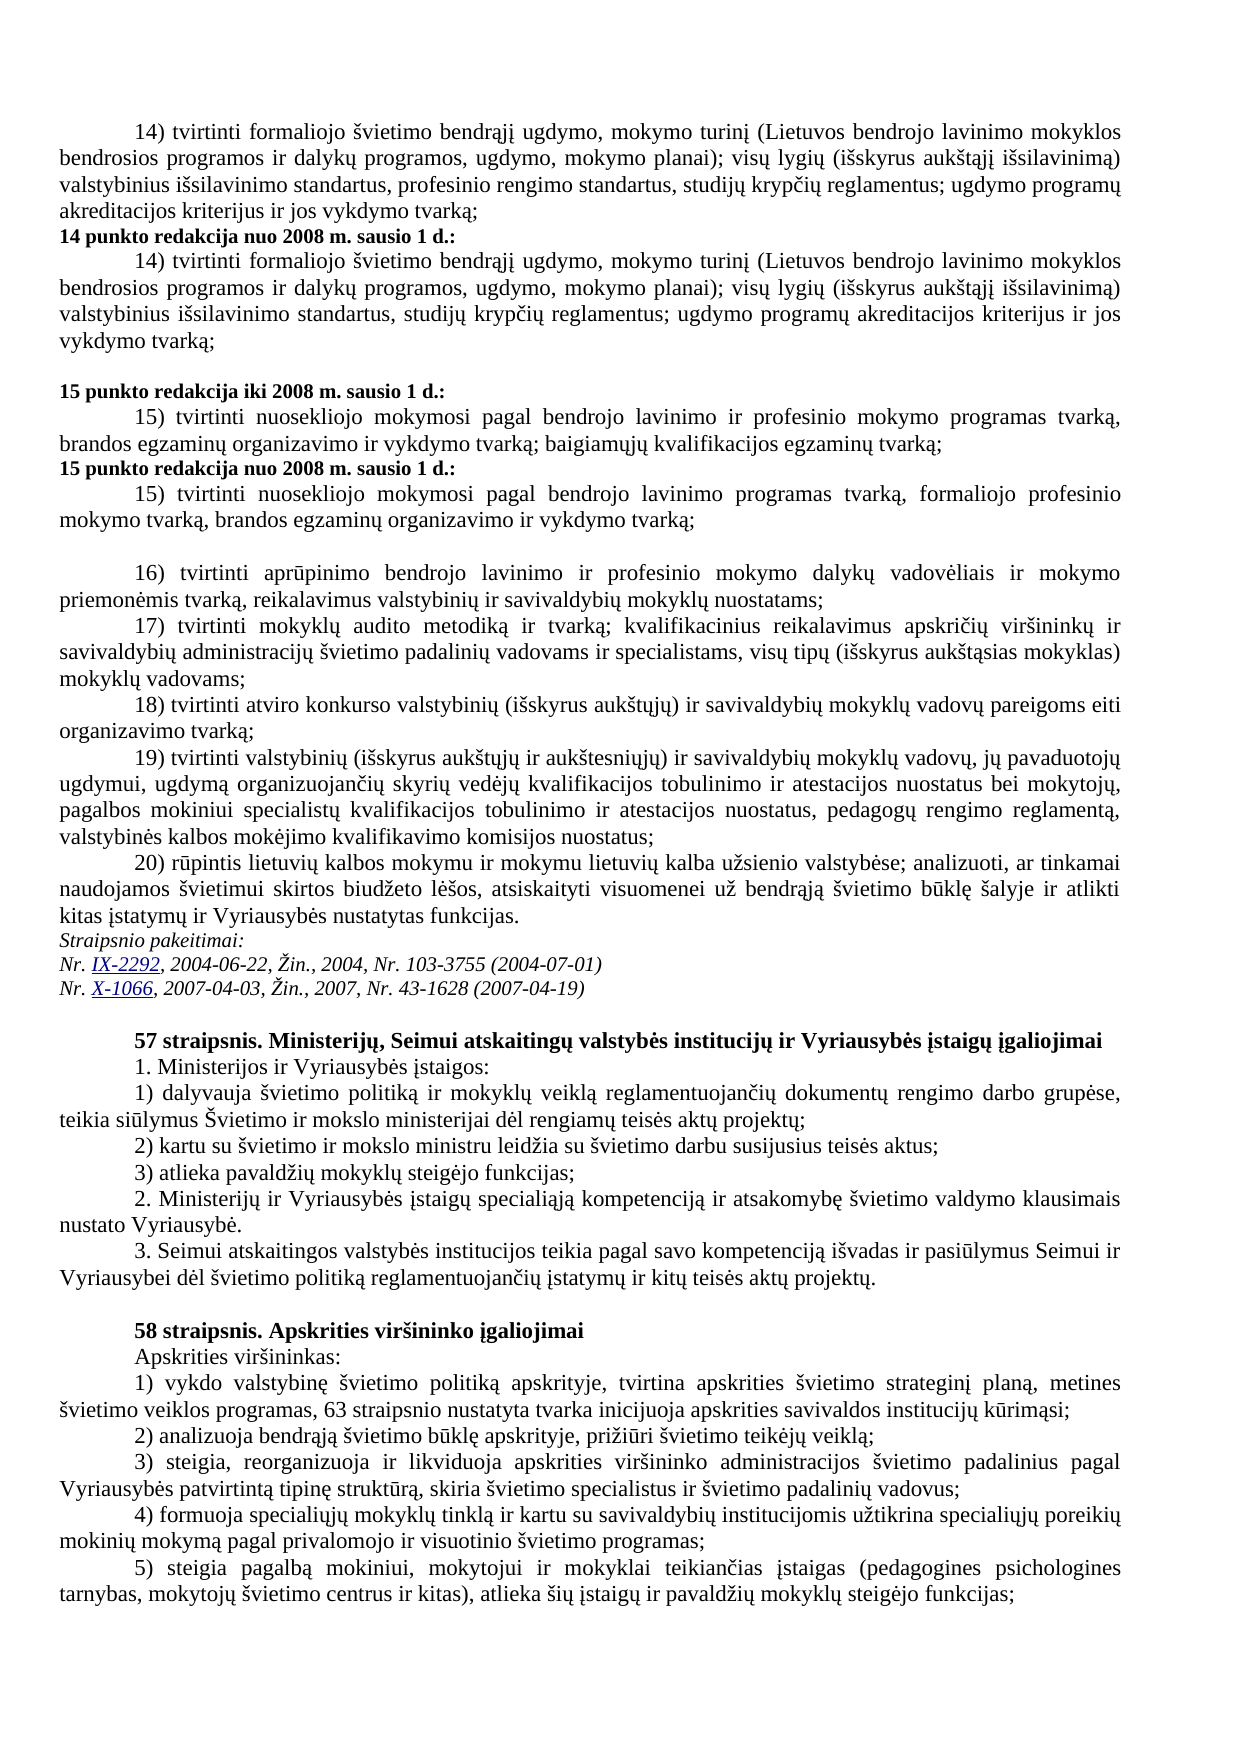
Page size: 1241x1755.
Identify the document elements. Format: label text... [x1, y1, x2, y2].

text 15) tvirtinti nuosekliojo mokymosi pagal bendrojo lavinimo programas tvarką, formaliojo profesinio mokymo tvarką, brandos egzaminų organizavimo ir vykdymo tvarką; [59, 480, 1122, 533]
text 15 punkto redakcija nuo 2008 m. sausio 1 d.: [59, 456, 1122, 480]
text Straipsnio pakeitimai: [59, 928, 1122, 952]
text 58 straipsnis. Apskrities viršininko įgaliojimai [59, 1317, 1122, 1343]
text 2) analizuoja bendrąją švietimo būklę apskrityje, prižiūri švietimo teikėjų veiklą; [59, 1422, 1122, 1448]
text 14) tvirtinti formaliojo švietimo bendrąjį ugdymo, mokymo turinį (Lietuvos bendrojo lavinimo mokyklos bendrosios programos ir dalykų programos, ugdymo, mokymo planai); visų lygių (išskyrus aukštąjį išsilavinimą) valstybinius išsilavinimo standartus, studijų krypčių reglamentus; ugdymo programų akreditacijos kriterijus ir jos vykdymo tvarką; [59, 248, 1122, 353]
text 5) steigia pagalbą mokiniui, mokytojui ir mokyklai teikiančias įstaigas (pedagogines psichologines tarnybas, mokytojų švietimo centrus ir kitas), atlieka šių įstaigų ir pavaldžių mokyklų steigėjo funkcijas; [59, 1554, 1122, 1607]
text 18) tvirtinti atviro konkurso valstybinių (išskyrus aukštųjų) ir savivaldybių mokyklų vadovų pareigoms eiti organizavimo tvarką; [59, 691, 1122, 744]
text 2. Ministerijų ir Vyriausybės įstaigų specialiąją kompetenciją ir atsakomybę švietimo valdymo klausimais nustato Vyriausybė. [59, 1185, 1122, 1238]
text 14 punkto redakcija nuo 2008 m. sausio 1 d.: [59, 223, 1122, 248]
text 20) rūpintis lietuvių kalbos mokymu ir mokymu lietuvių kalba užsienio valstybėse; analizuoti, ar tinkamai naudojamos švietimui skirtos biudžeto lėšos, atsiskaityti visuomenei už bendrąją švietimo būklę šalyje ir atlikti kitas įstatymų ir Vyriausybės nustatytas funkcijas. [59, 849, 1122, 928]
text Apskrities viršininkas: [59, 1343, 1122, 1369]
text 3) atlieka pavaldžių mokyklų steigėjo funkcijas; [59, 1158, 1122, 1185]
text 17) tvirtinti mokyklų audito metodiką ir tvarką; kvalifikacinius reikalavimus apskričių viršininkų ir savivaldybių administracijų švietimo padalinių vadovams ir specialistams, visų tipų (išskyrus aukštąsias mokyklas) mokyklų vadovams; [59, 612, 1122, 691]
text 4) formuoja specialiųjų mokyklų tinklą ir kartu su savivaldybių institucijomis užtikrina specialiųjų poreikių mokinių mokymą pagal privalomojo ir visuotinio švietimo programas; [59, 1501, 1122, 1554]
text 14) tvirtinti formaliojo švietimo bendrąjį ugdymo, mokymo turinį (Lietuvos bendrojo lavinimo mokyklos bendrosios programos ir dalykų programos, ugdymo, mokymo planai); visų lygių (išskyrus aukštąjį išsilavinimą) valstybinius išsilavinimo standartus, profesinio rengimo standartus, studijų krypčių reglamentus; ugdymo programų akreditacijos kriterijus ir jos vykdymo tvarką; [59, 118, 1122, 223]
text 19) tvirtinti valstybinių (išskyrus aukštųjų ir aukštesniųjų) ir savivaldybių mokyklų vadovų, jų pavaduotojų ugdymui, ugdymą organizuojančių skyrių vedėjų kvalifikacijos tobulinimo ir atestacijos nuostatus bei mokytojų, pagalbos mokiniui specialistų kvalifikacijos tobulinimo ir atestacijos nuostatus, pedagogų rengimo reglamentą, valstybinės kalbos mokėjimo kvalifikavimo komisijos nuostatus; [59, 744, 1122, 849]
text 1. Ministerijos ir Vyriausybės įstaigos: [59, 1053, 1122, 1079]
text 3. Seimui atskaitingos valstybės institucijos teikia pagal savo kompetenciją išvadas ir pasiūlymus Seimui ir Vyriausybei dėl švietimo politiką reglamentuojančių įstatymų ir kitų teisės aktų projektų. [59, 1238, 1122, 1290]
text 1) vykdo valstybinę švietimo politiką apskrityje, tvirtina apskrities švietimo strateginį planą, metines švietimo veiklos programas, 63 straipsnio nustatyta tvarka inicijuoja apskrities savivaldos institucijų kūrimąsi; [59, 1369, 1122, 1422]
text 3) steigia, reorganizuoja ir likviduoja apskrities viršininko administracijos švietimo padalinius pagal Vyriausybės patvirtintą tipinę struktūrą, skiria švietimo specialistus ir švietimo padalinių vadovus; [59, 1448, 1122, 1501]
text Nr. IX-2292, 2004-06-22, Žin., 2004, Nr. 103-3755 (2004-07-01) [59, 952, 1122, 976]
text 15 punkto redakcija iki 2008 m. sausio 1 d.: [59, 379, 1122, 403]
text 16) tvirtinti aprūpinimo bendrojo lavinimo ir profesinio mokymo dalykų vadovėliais ir mokymo priemonėmis tvarką, reikalavimus valstybinių ir savivaldybių mokyklų nuostatams; [59, 559, 1122, 612]
text 2) kartu su švietimo ir mokslo ministru leidžia su švietimo darbu susijusius teisės aktus; [59, 1132, 1122, 1158]
text 1) dalyvauja švietimo politiką ir mokyklų veiklą reglamentuojančių dokumentų rengimo darbo grupėse, teikia siūlymus Švietimo ir mokslo ministerijai dėl rengiamų teisės aktų projektų; [59, 1079, 1122, 1132]
text 57 straipsnis. Ministerijų, Seimui atskaitingų valstybės institucijų ir Vyriausybės įstaigų įgaliojimai [134, 1027, 1122, 1053]
text 15) tvirtinti nuosekliojo mokymosi pagal bendrojo lavinimo ir profesinio mokymo programas tvarką, brandos egzaminų organizavimo ir vykdymo tvarką; baigiamųjų kvalifikacijos egzaminų tvarką; [59, 403, 1122, 456]
text Nr. X-1066, 2007-04-03, Žin., 2007, Nr. 43-1628 (2007-04-19) [59, 976, 1122, 1000]
